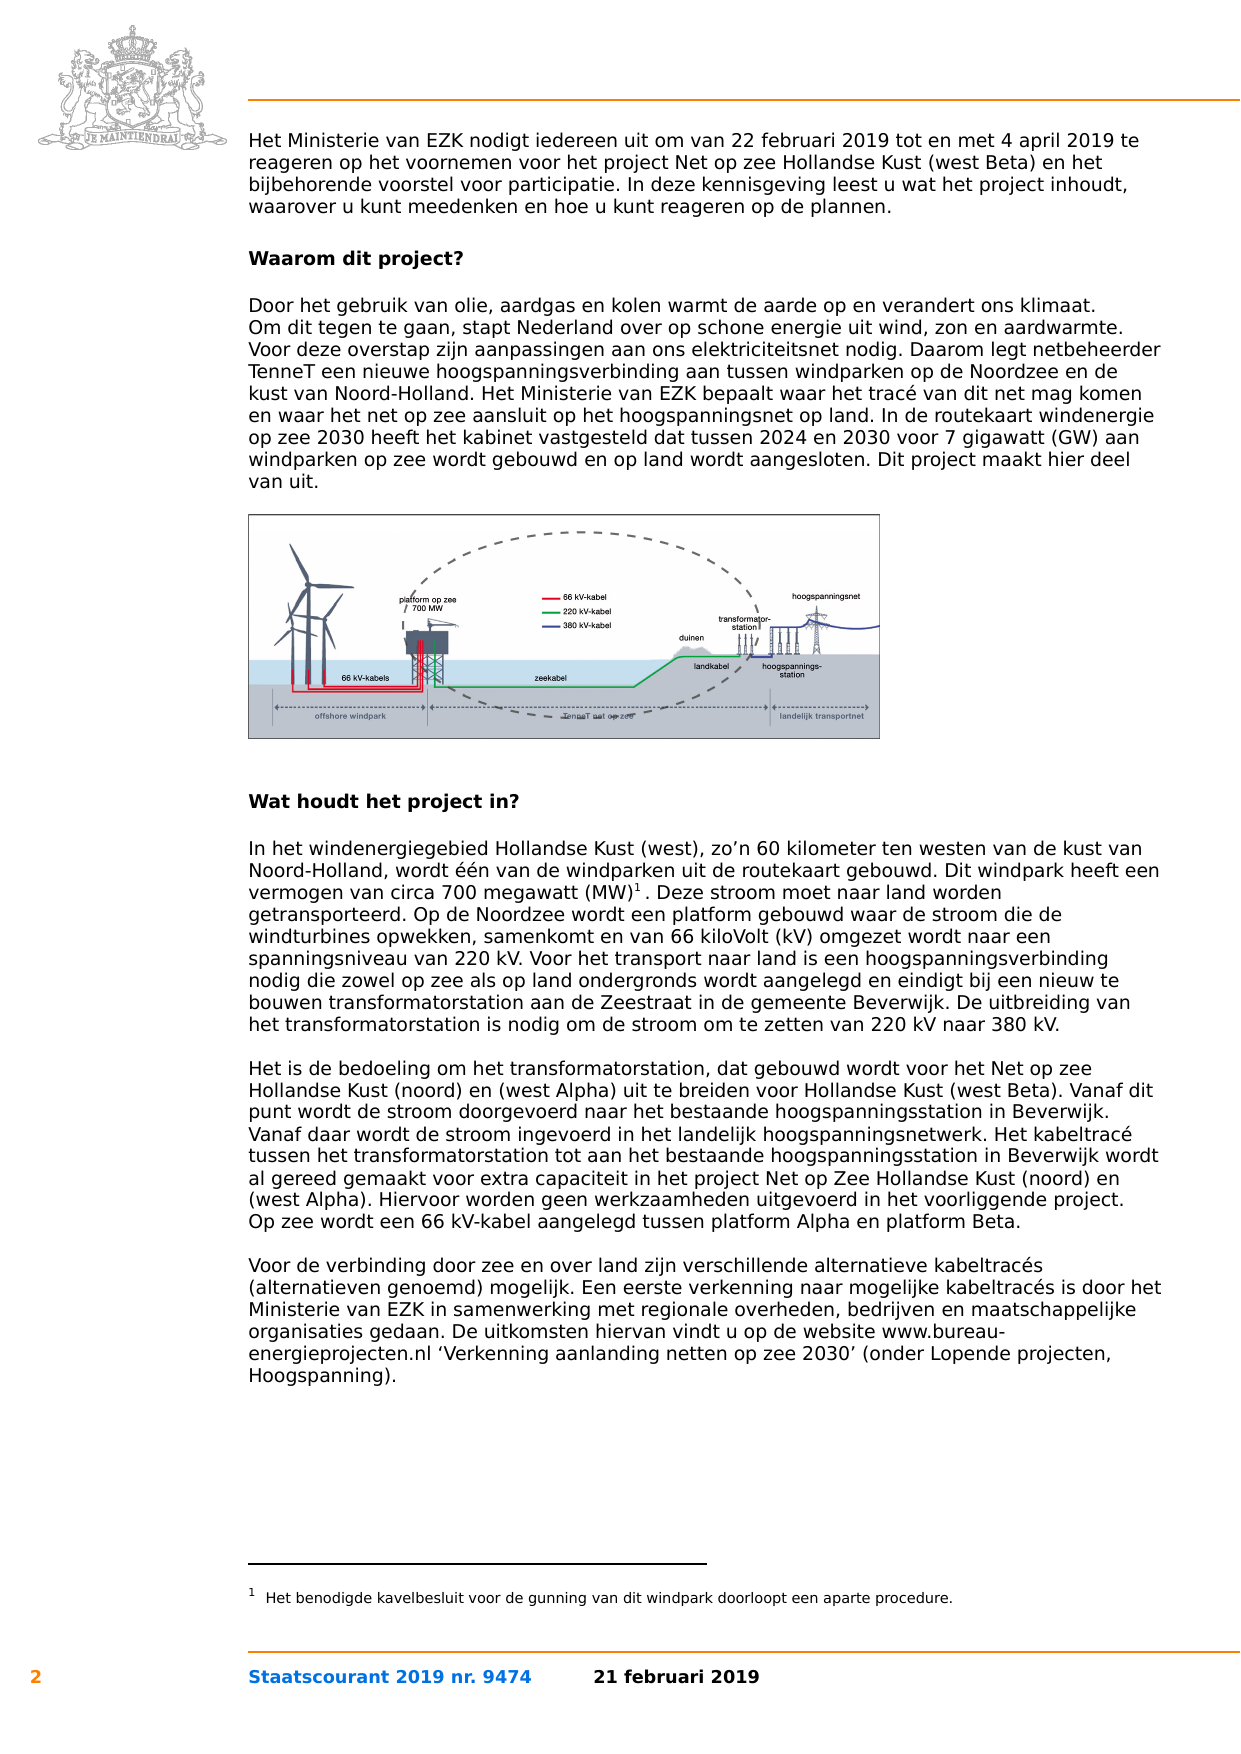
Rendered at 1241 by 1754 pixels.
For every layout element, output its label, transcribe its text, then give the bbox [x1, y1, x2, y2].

text Het Ministerie van EZK nodigt iedereen uit om van 22 februari 2019 tot en met 4 april 2019 te reageren op het voornemen voor het project Net op zee Hollandse Kust (west Beta) en het bijbehorende voorstel voor participatie. In deze kennisgeving leest u wat het project inhoudt, waarover u kunt meedenken en hoe u kunt reageren op de plannen. [248, 130, 1163, 218]
text Door het gebruik van olie, aardgas en kolen warmt de aarde op en verandert ons klimaat. [248, 295, 1163, 317]
subtitle Wat houdt het project in? [248, 791, 1163, 813]
subtitle Waarom dit project? [248, 248, 1163, 270]
text Om dit tegen te gaan, stapt Nederland over op schone energie uit wind, zon en aardwarmte. Voor deze overstap zijn aanpassingen aan ons elektriciteitsnet nodig. Daarom legt netbeheerder TenneT een nieuwe hoogspanningsverbinding aan tussen windparken op de Noordzee en de kust van Noord-Holland. Het Ministerie van EZK bepaalt waar het tracé van dit net mag komen en waar het net op zee aansluit op het hoogspanningsnet op land. In de routekaart windenergie op zee 2030 heeft het kabinet vastgesteld dat tussen 2024 en 2030 voor 7 gigawatt (GW) aan windparken op zee wordt gebouwd en op land wordt aangesloten. Dit project maakt hier deel van uit. [248, 317, 1163, 493]
picture [38, 25, 227, 150]
picture [248, 514, 880, 739]
text Op zee wordt een 66 kV-kabel aangelegd tussen platform Alpha en platform Beta. [248, 1211, 1163, 1233]
text In het windenergiegebied Hollandse Kust (west), zo’n 60 kilometer ten westen van de kust van Noord-Holland, wordt één van de windparken uit de routekaart gebouwd. Dit windpark heeft een vermogen van circa 700 megawatt (MW). Deze stroom moet naar land worden getransporteerd. Op de Noordzee wordt een platform gebouwd waar de stroom die de windturbines opwekken, samenkomt en van 66 kiloVolt (kV) omgezet wordt naar een spanningsniveau van 220 kV. Voor het transport naar land is een hoogspanningsverbinding nodig die zowel op zee als op land ondergronds wordt aangelegd en eindigt bij een nieuw te bouwen transformatorstation aan de Zeestraat in de gemeente Beverwijk. De uitbreiding van het transformatorstation is nodig om de stroom om te zetten van 220 kV naar 380 kV. [248, 838, 1163, 1036]
text Voor de verbinding door zee en over land zijn verschillende alternatieve kabeltracés (alternatieven genoemd) mogelijk. Een eerste verkenning naar mogelijke kabeltracés is door het Ministerie van EZK in samenwerking met regionale overheden, bedrijven en maatschappelijke organisaties gedaan. De uitkomsten hiervan vindt u op de website www.bureau-energieprojecten.nl ‘Verkenning aanlanding netten op zee 2030’ (onder Lopende projecten, Hoogspanning). [248, 1255, 1163, 1387]
text Het benodigde kavelbesluit voor de gunning van dit windpark doorloopt een aparte procedure. [248, 1586, 1163, 1608]
text Het is de bedoeling om het transformatorstation, dat gebouwd wordt voor het Net op zee Hollandse Kust (noord) en (west Alpha) uit te breiden voor Hollandse Kust (west Beta). Vanaf dit punt wordt de stroom doorgevoerd naar het bestaande hoogspanningsstation in Beverwijk. Vanaf daar wordt de stroom ingevoerd in het landelijk hoogspanningsnetwerk. Het kabeltracé tussen het transformatorstation tot aan het bestaande hoogspanningsstation in Beverwijk wordt al gereed gemaakt voor extra capaciteit in het project Net op Zee Hollandse Kust (noord) en (west Alpha). Hiervoor worden geen werkzaamheden uitgevoerd in het voorliggende project. [248, 1057, 1163, 1211]
